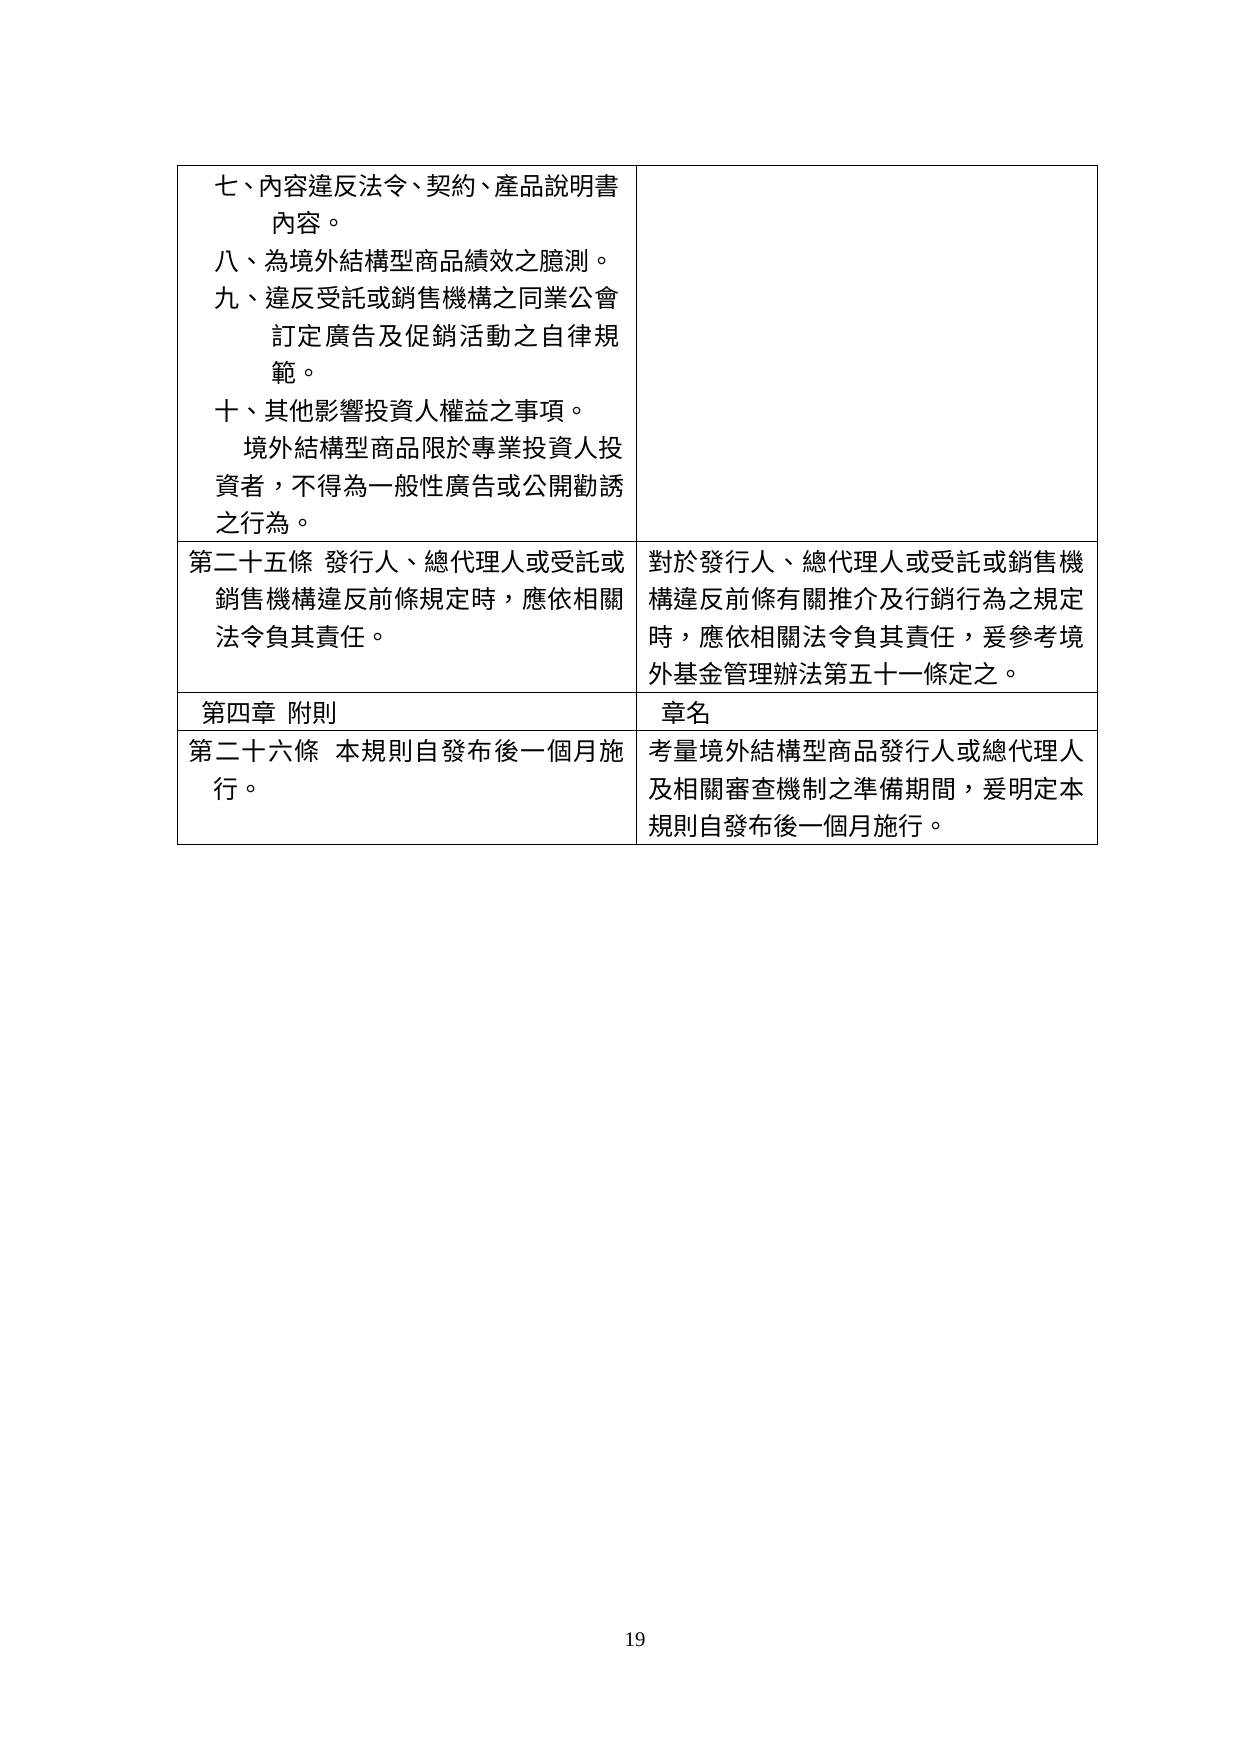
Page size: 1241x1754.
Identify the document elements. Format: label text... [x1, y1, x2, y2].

table_cell 章名 [637, 693, 1097, 730]
table_cell 第二十六條 本規則自發布後一個月施行。 [178, 731, 636, 844]
table_cell 考量境外結構型商品發行人或總代理人及相關審查機制之準備期間，爰明定本規則自發布後一個月施行。 [637, 731, 1097, 844]
table_cell 第四章 附則 [178, 693, 636, 730]
table_cell [637, 166, 1097, 541]
table_cell 對於發行人、總代理人或受託或銷售機構違反前條有關推介及行銷行為之規定時，應依相關法令負其責任，爰參考境外基金管理辦法第五十一條定之。 [637, 542, 1097, 692]
table_cell 第二十五條 發行人、總代理人或受託或銷售機構違反前條規定時，應依相關法令負其責任。 [178, 542, 636, 692]
table_cell 第二十四條 發行人、總代理人及受託或銷售機構從事境外結構型商品之推介或提供境外結構型商品資訊及行銷文件，不得有下列情形： 一、藉所屬同業公會對該境外結構型商品之審查通過，作為證實申請事項或保證境外結構型商品價值之陳述或推介。 二、使人誤信能保證本金之安全或保證獲利。 三、境外結構型商品使用可能誤導客戶之名稱。 四、提供贈品或以其他利益勸誘他人購買境外結構型商品。 五、誇大過去之業績或為攻訐同業之陳述。 六、為虛偽、欺罔、或其他顯著有違事實或故意使他人誤信之行為。 七、內容違反法令、契約、產品說明書內容。 八、為境外結構型商品績效之臆測。 九、違反受託或銷售機構之同業公會訂定廣告及促銷活動之自律規範。 十、其他影響投資人權益之事項。 境外結構型商品限於專業投資人投資者，不得為一般性廣告或公開勸誘之行為。 000000000000000000000000000000000000000000000000000000000000000000000000000000000000000000000000000000000000。，文義未明確，仍維持原草案條文。外結構型商品信評之情形。另本準000000000000000000000000000000000000000000000000000000000000000000000000000000000000000000000000 [178, 166, 636, 541]
